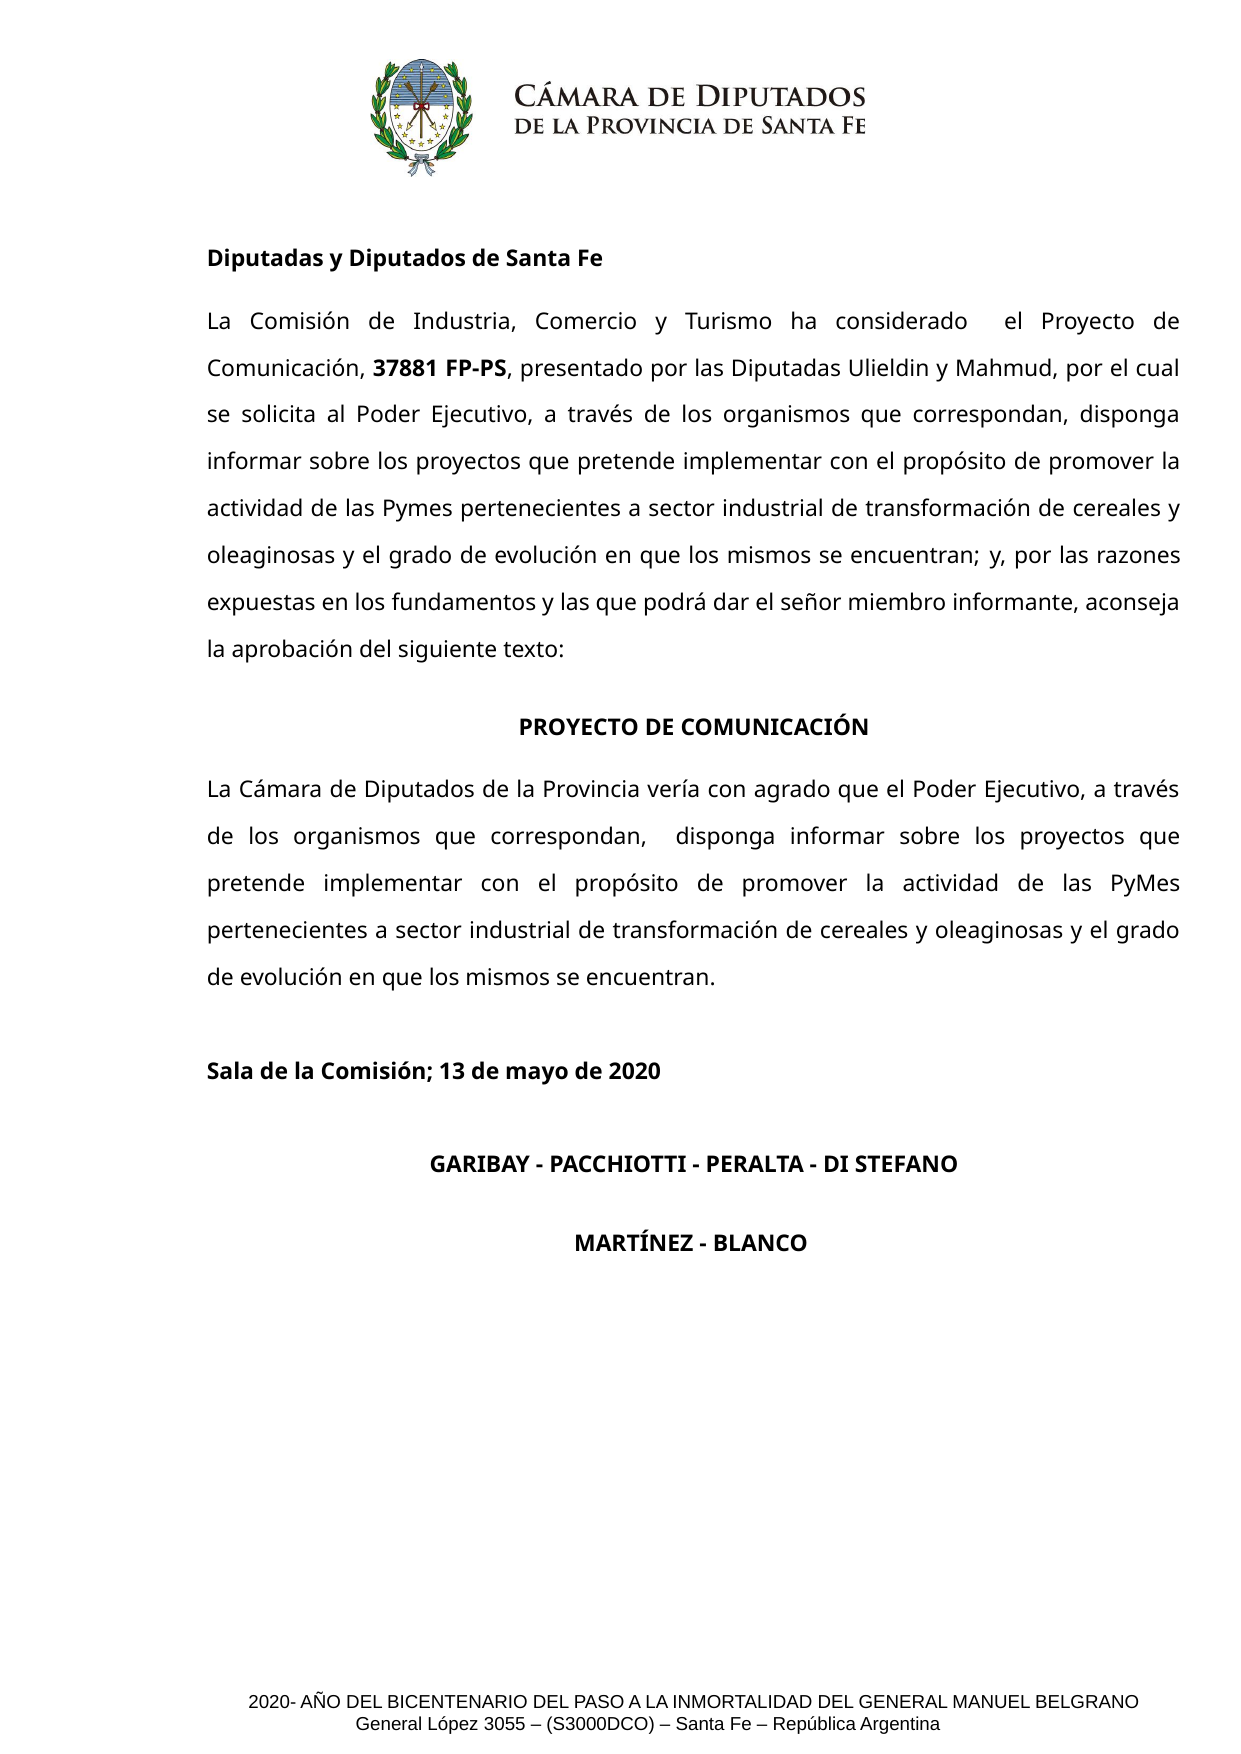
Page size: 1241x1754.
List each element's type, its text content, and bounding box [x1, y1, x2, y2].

text La Cámara de Diputados de la Provincia vería con agrado que el Poder Ejecutivo, a través de los organismos que correspondan, disponga informar sobre los proyectos que pretende implementar con el propósito de promover la actividad de las PyMes pertenecientes a sector industrial de transformación de cereales y oleaginosas y el grado de evolución en que los mismos se encuentran. [207, 773, 1181, 992]
text PROYECTO DE COMUNICACIÓN [207, 711, 1181, 742]
picture [370, 59, 866, 181]
text GARIBAY - PACCHIOTTI - PERALTA - DI STEFANO [207, 1148, 1181, 1180]
text Diputadas y Diputados de Santa Fe [207, 242, 1181, 273]
text Sala de la Comisión; 13 de mayo de 2020 [207, 1055, 1181, 1086]
text La Comisión de Industria, Comercio y Turismo ha considerado el Proyecto de Comunicación, 37881 FP-PS, presentado por las Diputadas Ulieldin y Mahmud, por el cual se solicita al Poder Ejecutivo, a través de los organismos que correspondan, disponga informar sobre los proyectos que pretende implementar con el propósito de promover la actividad de las Pymes pertenecientes a sector industrial de transformación de cereales y oleaginosas y el grado de evolución en que los mismos se encuentran; y, por las razones expuestas en los fundamentos y las que podrá dar el señor miembro informante, aconseja la aprobación del siguiente texto: [207, 305, 1181, 664]
text MARTÍNEZ - BLANCO [207, 1227, 1181, 1258]
